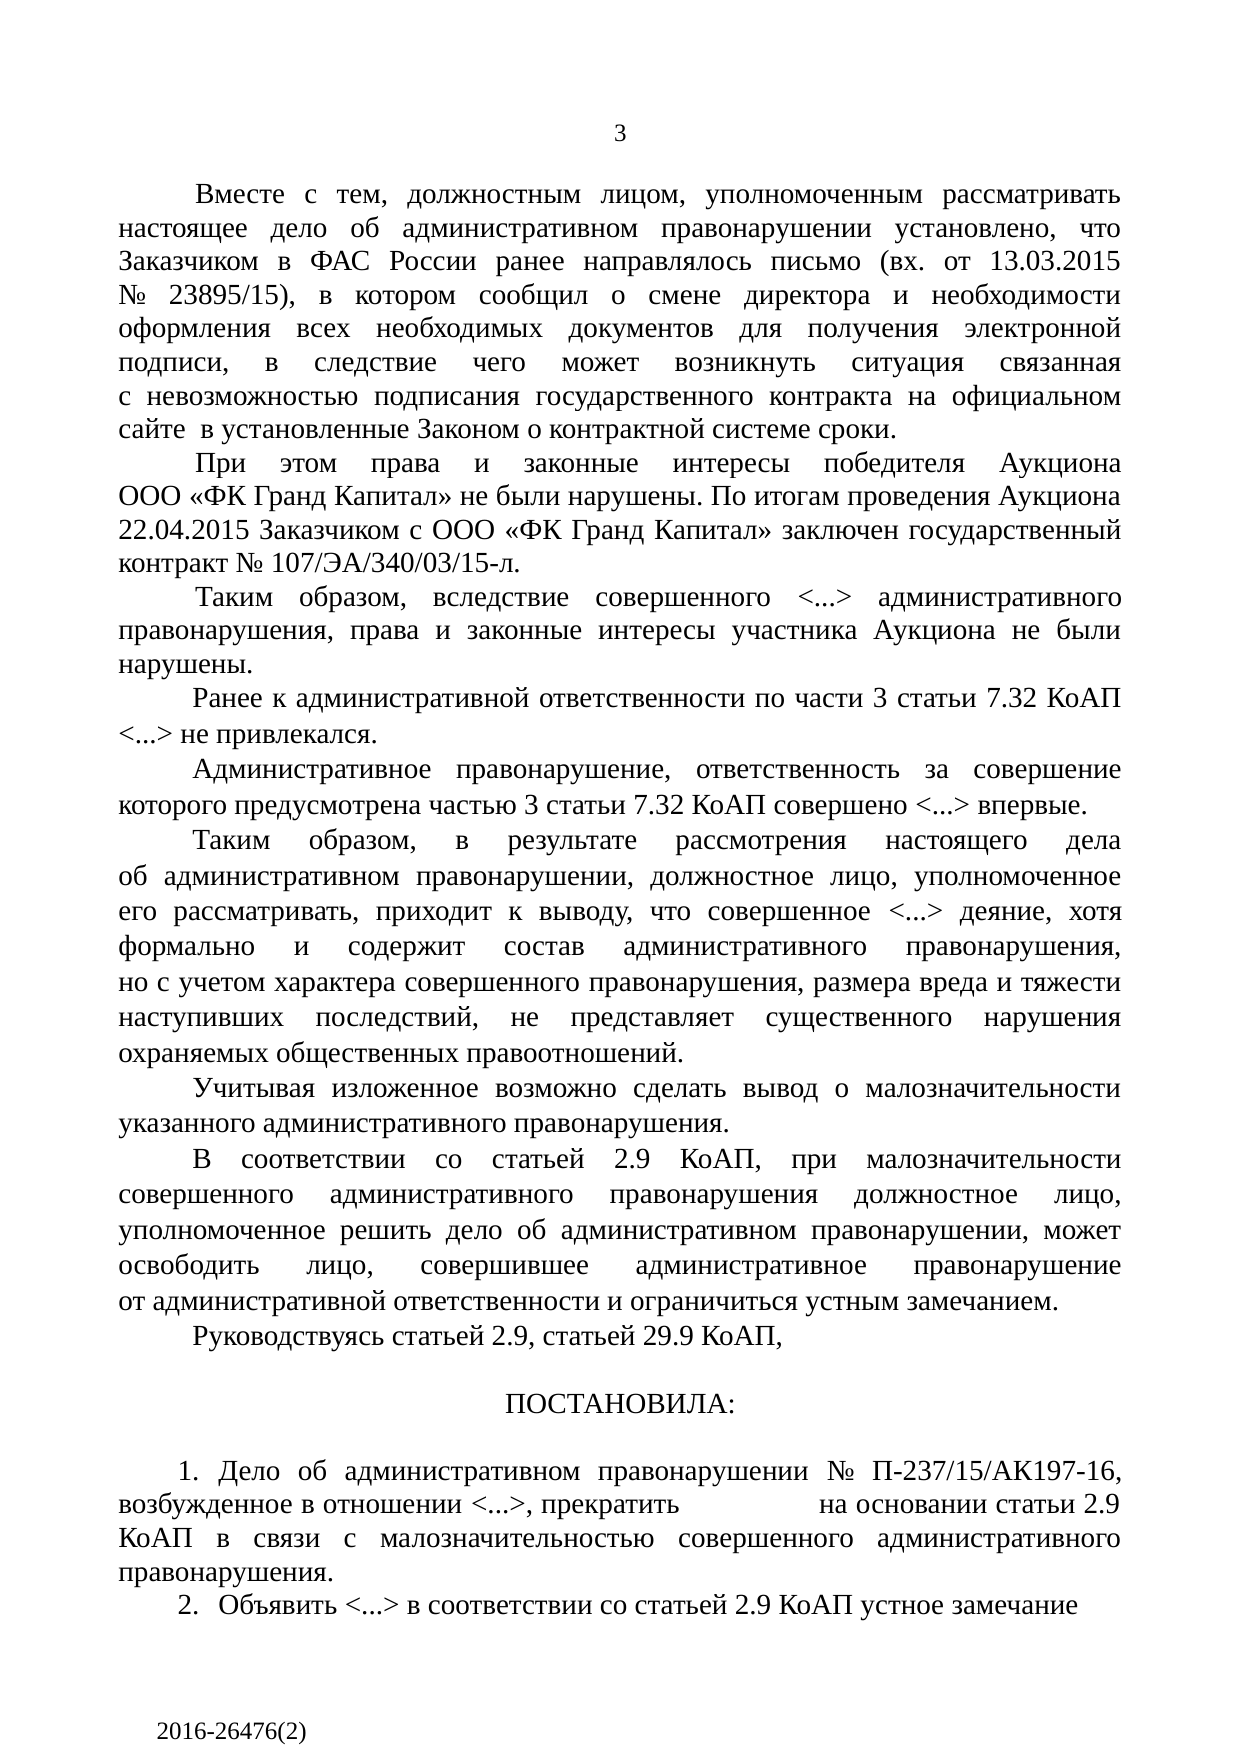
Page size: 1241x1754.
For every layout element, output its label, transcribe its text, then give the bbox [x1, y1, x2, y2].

text Таким образом, в результате рассмотрения настоящего дела об административном правонарушении, должностное лицо, уполномоченное его рассматривать, приходит к выводу, что совершенное <...> деяние, хотя формально и содержит состав административного правонарушения, но с учетом характера совершенного правонарушения, размера вреда и тяжести наступивших последствий, не представляет существенного нарушения охраняемых общественных правоотношений. [118, 821, 1122, 1069]
list Дело об административном правонарушении № П-237/15/АК197-16, возбужденное в отношении <...>, прекратить на основании статьи 2.9 КоАП в связи с малозначительностью совершенного административного правонарушения. [118, 1453, 1122, 1587]
list Объявить <...> в соответствии со статьей 2.9 КоАП устное замечание [118, 1587, 1122, 1621]
text Учитывая изложенное возможно сделать вывод о малозначительности указанного административного правонарушения. [118, 1069, 1122, 1140]
text При этом права и законные интересы победителя Аукциона ООО «ФК Гранд Капитал» не были нарушены. По итогам проведения Аукциона 22.04.2015 Заказчиком с ООО «ФК Гранд Капитал» заключен государственный контракт № 107/ЭА/340/03/15-л. [118, 445, 1122, 579]
text В соответствии со статьей 2.9 КоАП, при малозначительности совершенного административного правонарушения должностное лицо, уполномоченное решить дело об административном правонарушении, может освободить лицо, совершившее административное правонарушение от административной ответственности и ограничиться устным замечанием. [118, 1140, 1122, 1317]
text Руководствуясь статьей 2.9, статьей 29.9 КоАП, [118, 1317, 1122, 1352]
text ПОСТАНОВИЛА: [118, 1386, 1122, 1419]
text Вместе с тем, должностным лицом, уполномоченным рассматривать настоящее дело об административном правонарушении установлено, что Заказчиком в ФАС России ранее направлялось письмо (вх. от 13.03.2015 № 23895/15), в котором сообщил о смене директора и необходимости оформления всех необходимых документов для получения электронной подписи, в следствие чего может возникнуть ситуация связанная с невозможностью подписания государственного контракта на официальном сайте в установленные Законом о контрактной системе сроки. [118, 176, 1122, 445]
text Административное правонарушение, ответственность за совершение которого предусмотрена частью 3 статьи 7.32 КоАП совершено <...> впервые. [118, 750, 1122, 821]
text Ранее к административной ответственности по части 3 статьи 7.32 КоАП <...> не привлекался. [118, 679, 1122, 750]
text Таким образом, вследствие совершенного <...> административного правонарушения, права и законные интересы участника Аукциона не были нарушены. [118, 579, 1122, 679]
